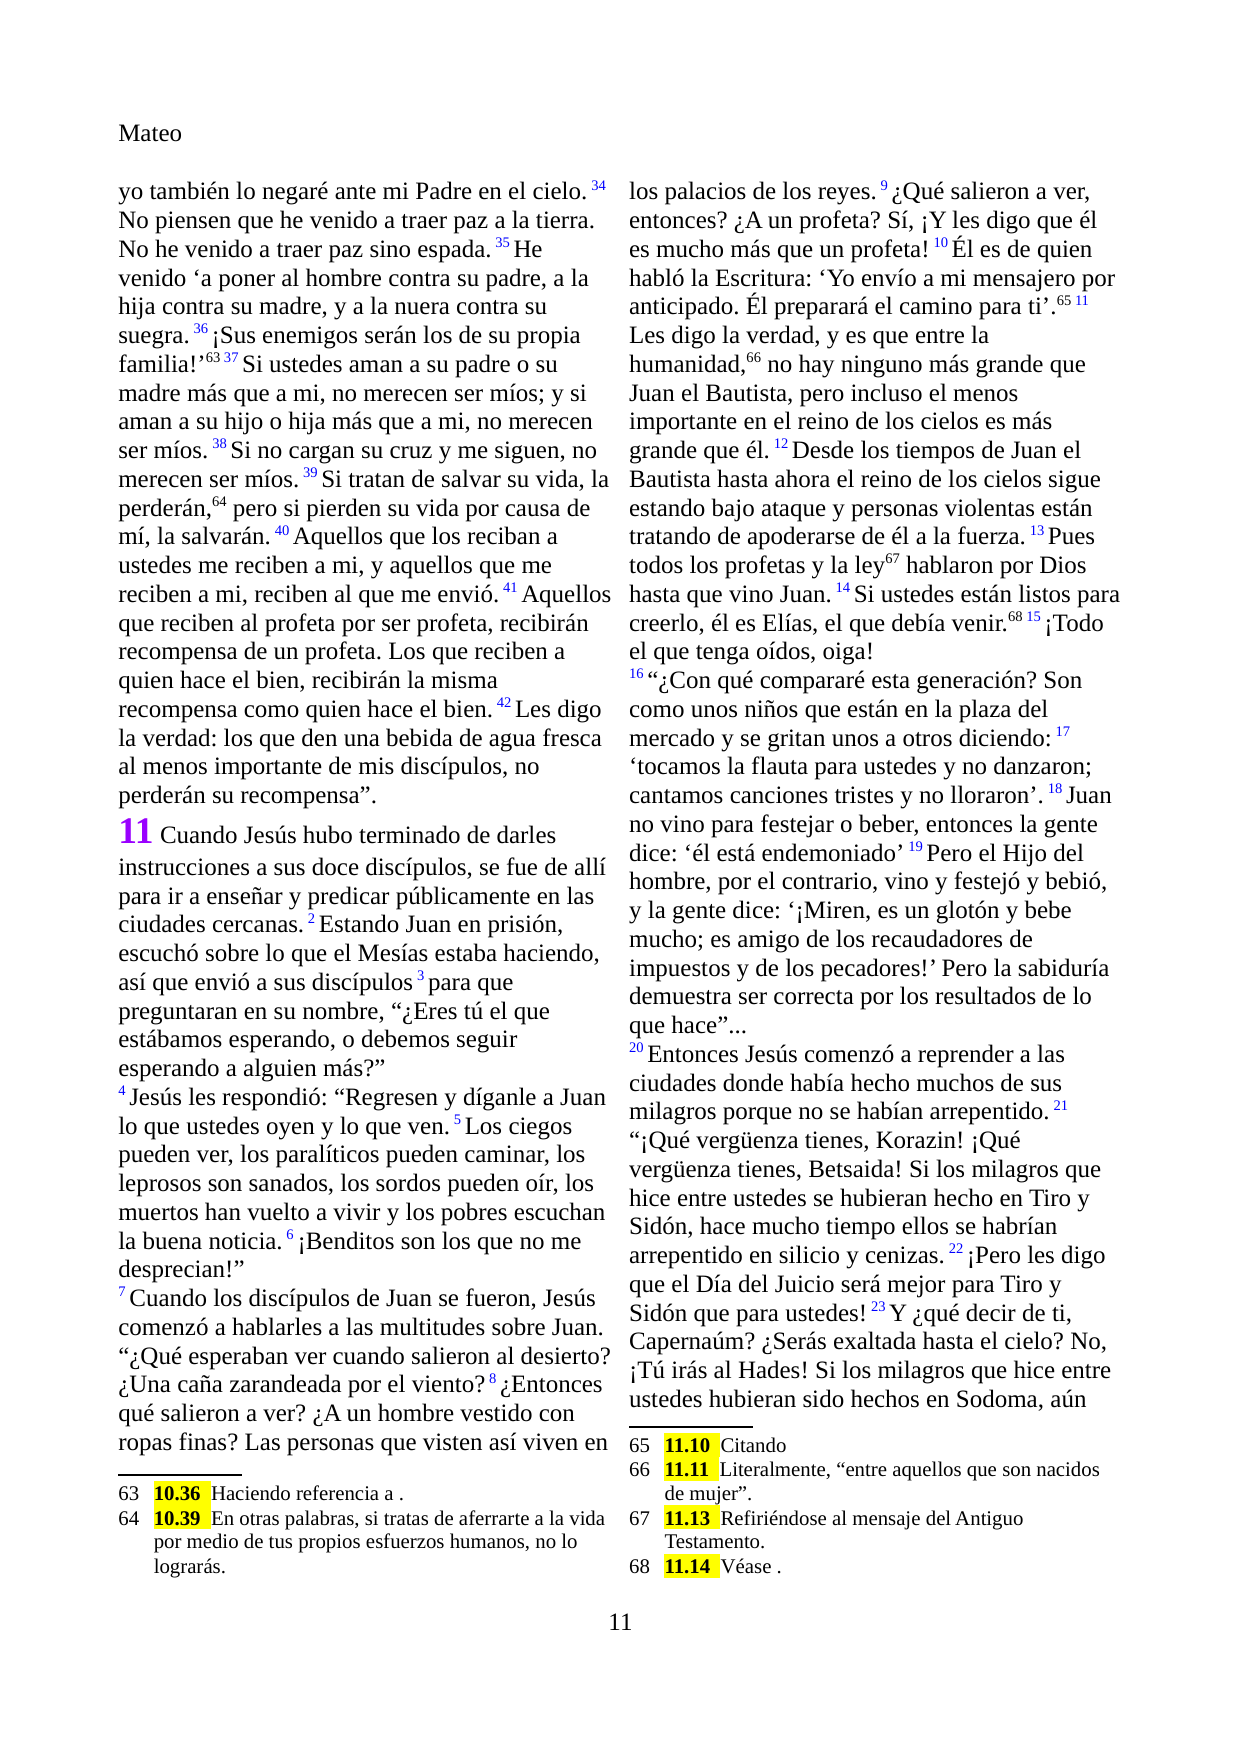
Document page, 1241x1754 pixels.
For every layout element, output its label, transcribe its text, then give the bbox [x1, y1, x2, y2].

text 10.36 Haciendo referencia a . [118, 1481, 154, 1505]
text 11.11 Literalmente, “entre aquellos que son nacidos de mujer”. [629, 1457, 1122, 1505]
text 7 Cuando los discípulos de Juan se fueron, Jesús comenzó a hablarles a las multitudes sobre Juan. “¿Qué esperaban ver cuando salieron al desierto? ¿Una caña zarandeada por el viento? 8 ¿Entonces qué salieron a ver? ¿A un hombre vestido con ropas finas? Las personas que visten así viven en [118, 1283, 611, 1456]
text 10.36 Haciendo referencia a . [211, 1481, 611, 1505]
text 11 Cuando Jesús hubo terminado de darles instrucciones a sus doce discípulos, se fue de allí para ir a enseñar y predicar públicamente en las ciudades cercanas. 2 Estando Juan en prisión, escuchó sobre lo que el Mesías estaba haciendo, así que envió a sus discípulos 3 para que preguntaran en su nombre, “¿Eres tú el que estábamos esperando, o debemos seguir esperando a alguien más?” [118, 809, 611, 1082]
text 10.39 En otras palabras, si tratas de aferrarte a la vida por medio de tus propios esfuerzos humanos, no lo lograrás. [118, 1505, 611, 1578]
text 11.10 Citando [720, 1433, 1122, 1457]
text 4 Jesús les respondió: “Regresen y díganle a Juan lo que ustedes oyen y lo que ven. 5 Los ciegos pueden ver, los paralíticos pueden caminar, los leprosos son sanados, los sordos pueden oír, los muertos han vuelto a vivir y los pobres escuchan la buena noticia. 6 ¡Benditos son los que no me desprecian!” [118, 1082, 611, 1283]
text los palacios de los reyes. 9 ¿Qué salieron a ver, entonces? ¿A un profeta? Sí, ¡Y les digo que él es mucho más que un profeta! 10 Él es de quien habló la Escritura: ‘Yo envío a mi mensajero por anticipado. Él preparará el camino para ti’. 11 Les digo la verdad, y es que entre la humanidad, no hay ninguno más grande que Juan el Bautista, pero incluso el menos importante en el reino de los cielos es más grande que él. 12 Desde los tiempos de Juan el Bautista hasta ahora el reino de los cielos sigue estando bajo ataque y personas violentas están tratando de apoderarse de él a la fuerza. 13 Pues todos los profetas y la ley hablaron por Dios hasta que vino Juan. 14 Si ustedes están listos para creerlo, él es Elías, el que debía venir. 15 ¡Todo el que tenga oídos, oiga! [629, 176, 1122, 665]
text 11.13 Refiriéndose al mensaje del Antiguo Testamento. [629, 1505, 1122, 1553]
text 11.14 Véase . [629, 1553, 1122, 1578]
text 20 Entonces Jesús comenzó a reprender a las ciudades donde había hecho muchos de sus milagros porque no se habían arrepentido. 21 “¡Qué vergüenza tienes, Korazin! ¡Qué vergüenza tienes, Betsaida! Si los milagros que hice entre ustedes se hubieran hecho en Tiro y Sidón, hace mucho tiempo ellos se habrían arrepentido en silicio y cenizas. 22 ¡Pero les digo que el Día del Juicio será mejor para Tiro y Sidón que para ustedes! 23 Y ¿qué decir de ti, Capernaúm? ¿Serás exaltada hasta el cielo? No, ¡Tú irás al Hades! Si los milagros que hice entre ustedes hubieran sido hechos en Sodoma, aún [629, 1039, 1122, 1413]
text yo también lo negaré ante mi Padre en el cielo. 34 No piensen que he venido a traer paz a la tierra. No he venido a traer paz sino espada. 35 He venido ‘a poner al hombre contra su padre, a la hija contra su madre, y a la nuera contra su suegra. 36 ¡Sus enemigos serán los de su propia familia!’ 37 Si ustedes aman a su padre o su madre más que a mi, no merecen ser míos; y si aman a su hijo o hija más que a mi, no merecen ser míos. 38 Si no cargan su cruz y me siguen, no merecen ser míos. 39 Si tratan de salvar su vida, la perderán, pero si pierden su vida por causa de mí, la salvarán. 40 Aquellos que los reciban a ustedes me reciben a mi, y aquellos que me reciben a mi, reciben al que me envió. 41 Aquellos que reciben al profeta por ser profeta, recibirán recompensa de un profeta. Los que reciben a quien hace el bien, recibirán la misma recompensa como quien hace el bien. 42 Les digo la verdad: los que den una bebida de agua fresca al menos importante de mis discípulos, no perderán su recompensa”. [118, 176, 611, 809]
text 11.10 Citando [629, 1433, 664, 1457]
text 16 “¿Con qué compararé esta generación? Son como unos niños que están en la plaza del mercado y se gritan unos a otros diciendo: 17 ‘tocamos la flauta para ustedes y no danzaron; cantamos canciones tristes y no lloraron’. 18 Juan no vino para festejar o beber, entonces la gente dice: ‘él está endemoniado’ 19 Pero el Hijo del hombre, por el contrario, vino y festejó y bebió, y la gente dice: ‘¡Miren, es un glotón y bebe mucho; es amigo de los recaudadores de impuestos y de los pecadores!’ Pero la sabiduría demuestra ser correcta por los resultados de lo que hace”... [629, 665, 1122, 1039]
